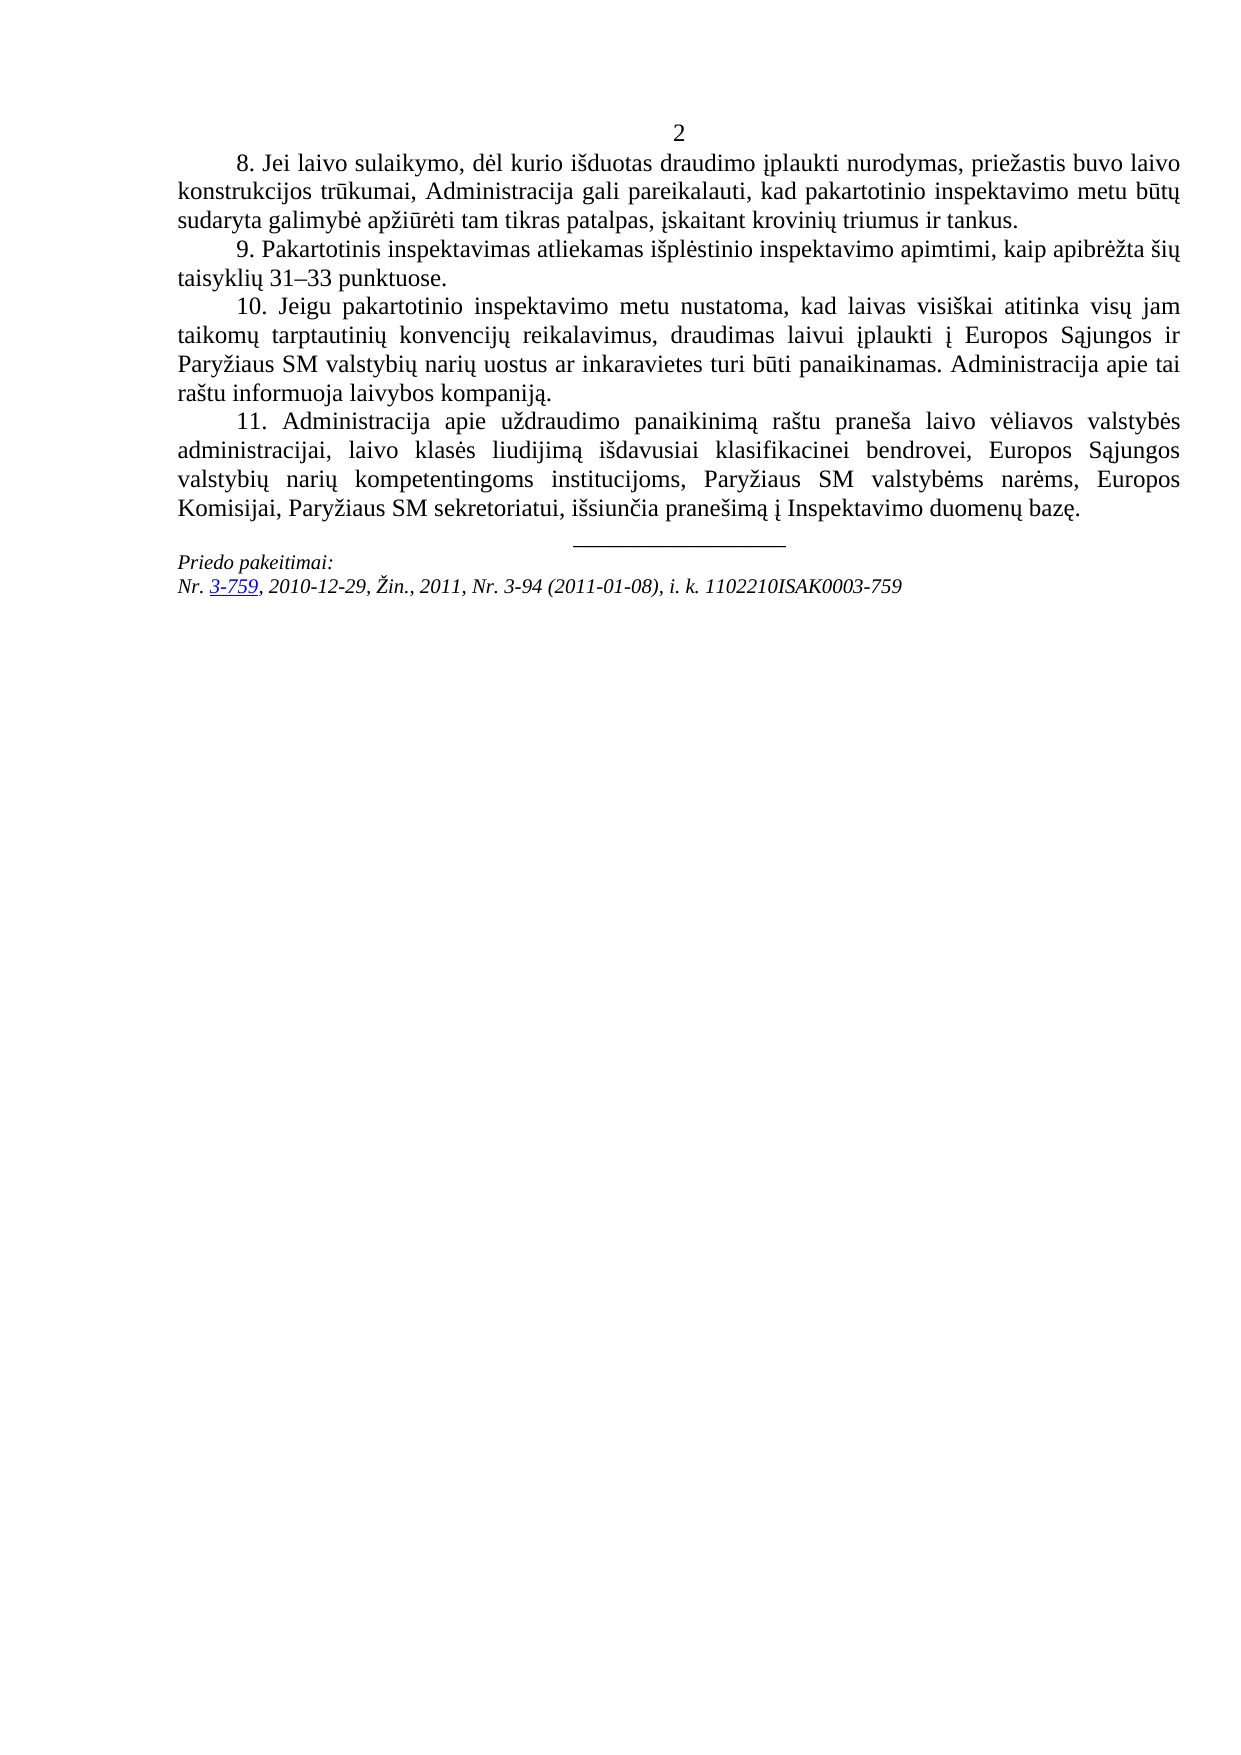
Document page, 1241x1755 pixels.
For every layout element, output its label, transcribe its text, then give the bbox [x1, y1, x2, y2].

text Nr. 3-759, 2010-12-29, Žin., 2011, Nr. 3-94 (2011-01-08), i. k. 1102210ISAK0003-759 [177, 574, 1181, 598]
text 10. Jeigu pakartotinio inspektavimo metu nustatoma, kad laivas visiškai atitinka visų jam taikomų tarptautinių konvencijų reikalavimus, draudimas laivui įplaukti į Europos Sąjungos ir Paryžiaus SM valstybių narių uostus ar inkaravietes turi būti panaikinamas. Administracija apie tai raštu informuoja laivybos kompaniją. [177, 291, 1181, 406]
text _________________ [177, 521, 1181, 550]
text Priedo pakeitimai: [177, 550, 1181, 574]
text 9. Pakartotinis inspektavimas atliekamas išplėstinio inspektavimo apimtimi, kaip apibrėžta šių taisyklių 31–33 punktuose. [177, 234, 1181, 291]
text 8. Jei laivo sulaikymo, dėl kurio išduotas draudimo įplaukti nurodymas, priežastis buvo laivo konstrukcijos trūkumai, Administracija gali pareikalauti, kad pakartotinio inspektavimo metu būtų sudaryta galimybė apžiūrėti tam tikras patalpas, įskaitant krovinių triumus ir tankus. [177, 148, 1181, 234]
text 11. Administracija apie uždraudimo panaikinimą raštu praneša laivo vėliavos valstybės administracijai, laivo klasės liudijimą išdavusiai klasifikacinei bendrovei, Europos Sąjungos valstybių narių kompetentingoms institucijoms, Paryžiaus SM valstybėms narėms, Europos Komisijai, Paryžiaus SM sekretoriatui, išsiunčia pranešimą į Inspektavimo duomenų bazę. [177, 406, 1181, 521]
